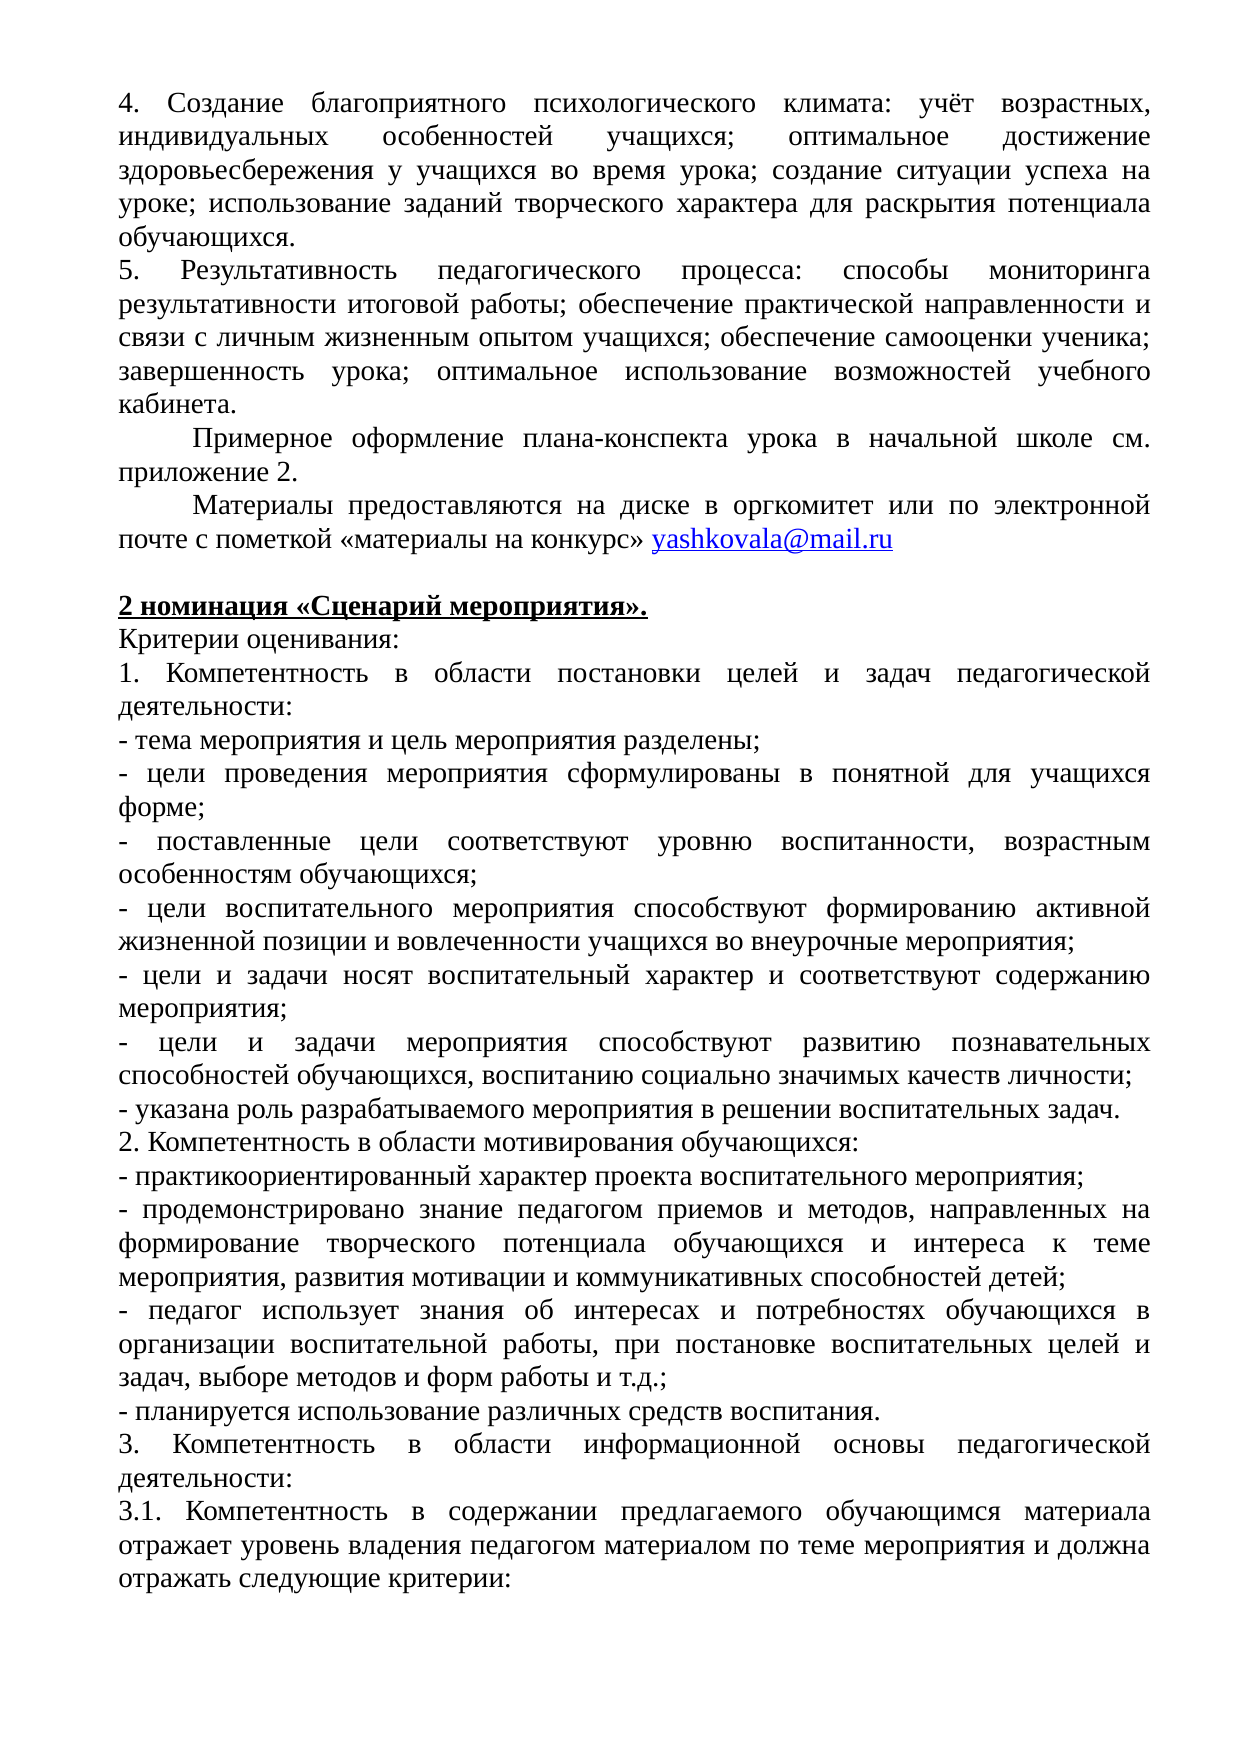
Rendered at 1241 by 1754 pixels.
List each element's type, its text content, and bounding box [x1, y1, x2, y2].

text - цели и задачи носят воспитательный характер и соответствуют содержанию мероприятия; [118, 957, 1152, 1024]
text - планируется использование различных средств воспитания. [118, 1393, 1152, 1426]
text 2 номинация «Сценарий мероприятия». [118, 588, 1152, 621]
text 1. Компетентность в области постановки целей и задач педагогической деятельности: [118, 655, 1152, 722]
text - указана роль разрабатываемого мероприятия в решении воспитательных задач. [118, 1091, 1152, 1124]
text - практикоориентированный характер проекта воспитательного мероприятия; [118, 1158, 1152, 1192]
text - поставленные цели соответствуют уровню воспитанности, возрастным особенностям обучающихся; [118, 823, 1152, 890]
text - продемонстрировано знание педагогом приемов и методов, направленных на формирование творческого потенциала обучающихся и интереса к теме мероприятия, развития мотивации и коммуникативных способностей детей; [118, 1192, 1152, 1292]
text 2. Компетентность в области мотивирования обучающихся: [118, 1124, 1152, 1158]
text - тема мероприятия и цель мероприятия разделены; [118, 722, 1152, 756]
text 4. Создание благоприятного психологического климата: учёт возрастных, индивидуальных особенностей учащихся; оптимальное достижение здоровьесбережения у учащихся во время урока; создание ситуации успеха на уроке; использование заданий творческого характера для раскрытия потенциала обучающихся. [118, 85, 1152, 252]
text - цели и задачи мероприятия способствуют развитию познавательных способностей обучающихся, воспитанию социально значимых качеств личности; [118, 1024, 1152, 1091]
text 5. Результативность педагогического процесса: способы мониторинга результативности итоговой работы; обеспечение практической направленности и связи с личным жизненным опытом учащихся; обеспечение самооценки ученика; завершенность урока; оптимальное использование возможностей учебного кабинета. [118, 252, 1152, 420]
text - цели воспитательного мероприятия способствуют формированию активной жизненной позиции и вовлеченности учащихся во внеурочные мероприятия; [118, 890, 1152, 957]
text 3. Компетентность в области информационной основы педагогической деятельности: [118, 1426, 1152, 1493]
text - цели проведения мероприятия сформулированы в понятной для учащихся форме; [118, 756, 1152, 823]
text 3.1. Компетентность в содержании предлагаемого обучающимся материала отражает уровень владения педагогом материалом по теме мероприятия и должна отражать следующие критерии: [118, 1493, 1152, 1594]
text Критерии оценивания: [118, 621, 1152, 655]
text - педагог использует знания об интересах и потребностях обучающихся в организации воспитательной работы, при постановке воспитательных целей и задач, выборе методов и форм работы и т.д.; [118, 1292, 1152, 1393]
text Примерное оформление плана-конспекта урока в начальной школе см. приложение 2. [118, 420, 1152, 487]
text Материалы предоставляются на диске в оргкомитет или по электронной почте с пометкой «материалы на конкурс» yashkovala@mail.ru [118, 487, 1152, 554]
